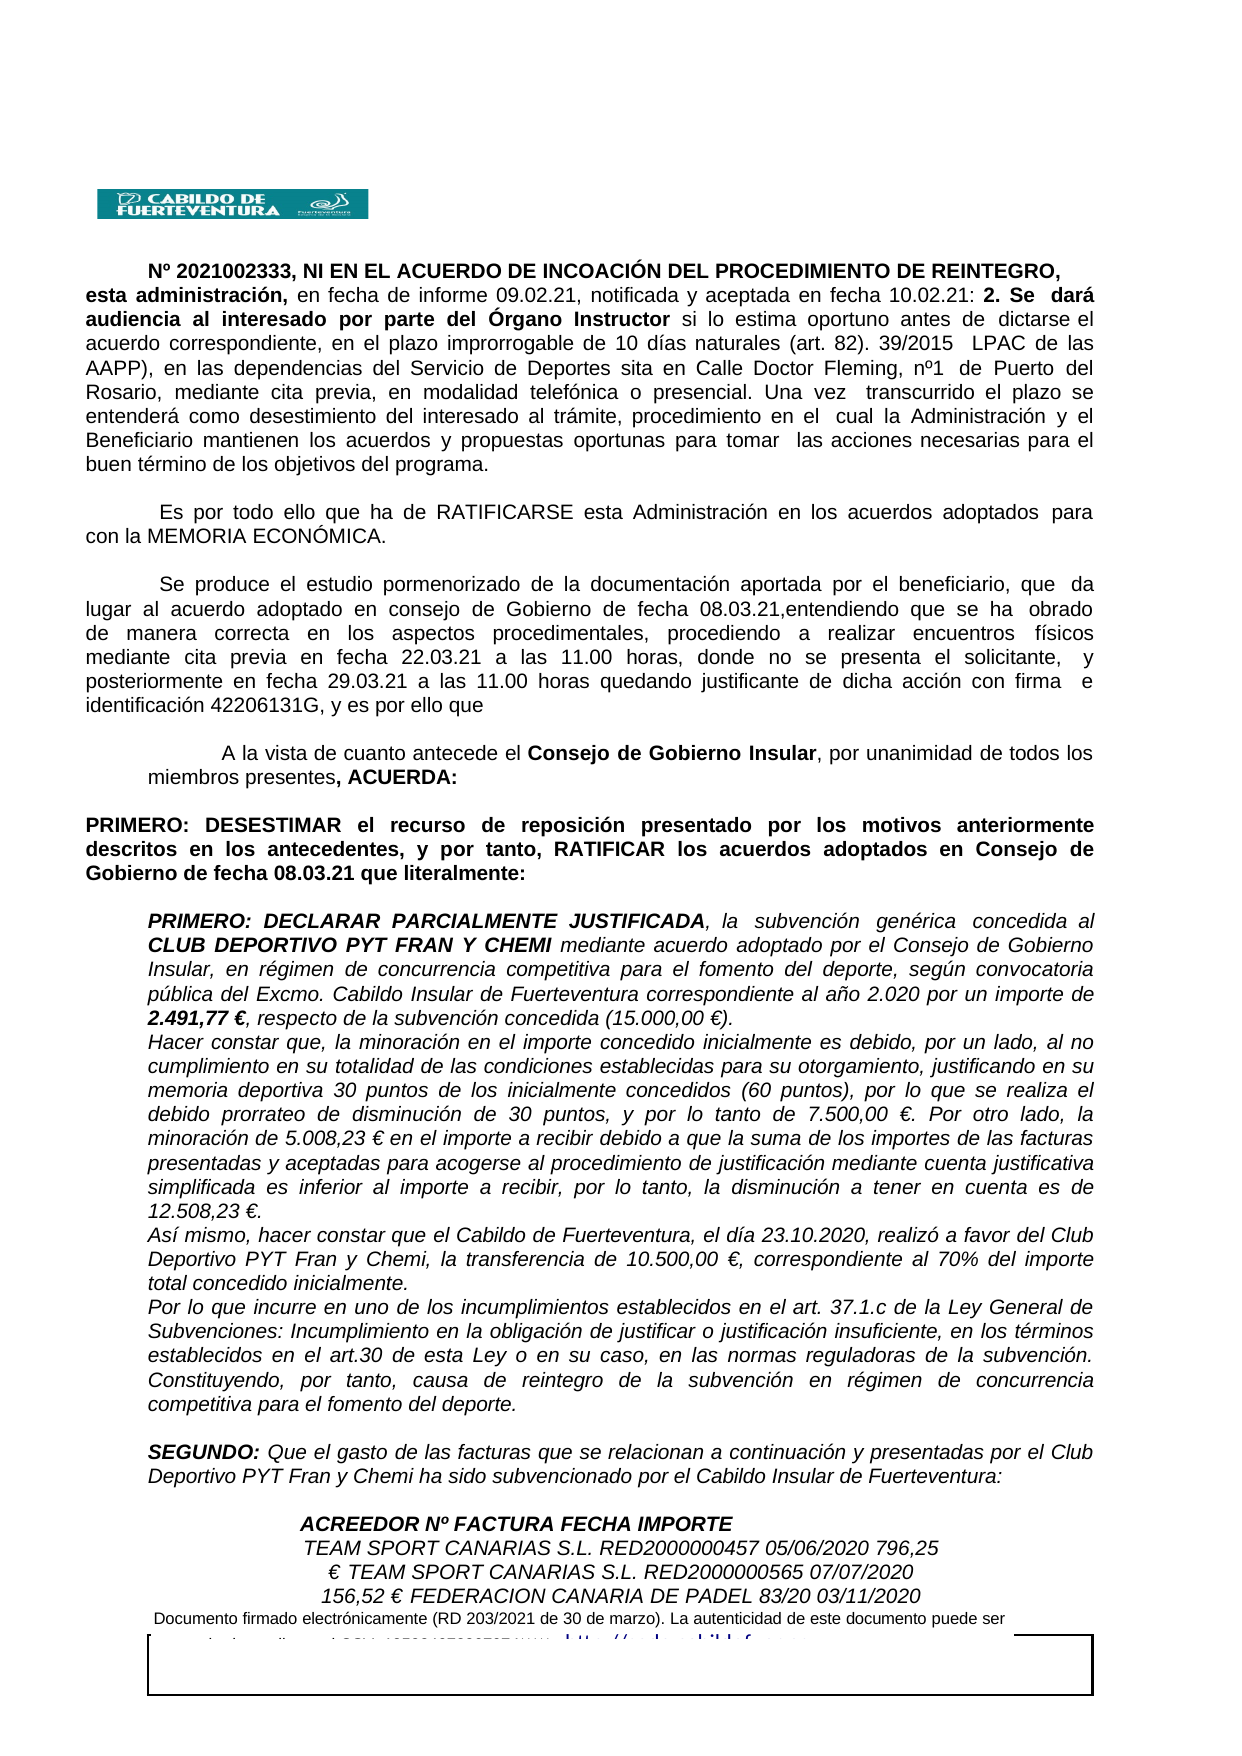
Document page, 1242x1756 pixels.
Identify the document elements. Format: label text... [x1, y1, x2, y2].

text Es por todo ello que ha de RATIFICARSE esta Administración en los acuerdos adoptados para con la MEMORIA ECONÓMICA. [85, 500, 1094, 548]
picture [97, 189, 369, 219]
text esta administración, en fecha de informe 09.02.21, notificada y aceptada en fecha 10.02.21: 2. Se dará audiencia al interesado por parte del Órgano Instructor si lo estima oportuno antes de dictarse el acuerdo correspondiente, en el plazo improrrogable de 10 días naturales (art. 82). 39/2015 LPAC de las AAPP), en las dependencias del Servicio de Deportes sita en Calle Doctor Fleming, nº1 de Puerto del Rosario, mediante cita previa, en modalidad telefónica o presencial. Una vez transcurrido el plazo se entenderá como desestimiento del interesado al trámite, procedimiento en el cual la Administración y el Beneficiario mantienen los acuerdos y propuestas oportunas para tomar las acciones necesarias para el buen término de los objetivos del programa. [85, 283, 1094, 476]
text PRIMERO: DECLARAR PARCIALMENTE JUSTIFICADA, la subvención genérica concedida al CLUB DEPORTIVO PYT FRAN Y CHEMI mediante acuerdo adoptado por el Consejo de Gobierno Insular, en régimen de concurrencia competitiva para el fomento del deporte, según convocatoria pública del Excmo. Cabildo Insular de Fuerteventura correspondiente al año 2.020 por un importe de 2.491,77 €, respecto de la subvención concedida (15.000,00 €). [148, 909, 1094, 1029]
text Hacer constar que, la minoración en el importe concedido inicialmente es debido, por un lado, al no cumplimiento en su totalidad de las condiciones establecidas para su otorgamiento, justificando en su memoria deportiva 30 puntos de los inicialmente concedidos (60 puntos), por lo que se realiza el debido prorrateo de disminución de 30 puntos, y por lo tanto de 7.500,00 €. Por otro lado, la minoración de 5.008,23 € en el importe a recibir debido a que la suma de los importes de las facturas presentadas y aceptadas para acogerse al procedimiento de justificación mediante cuenta justificativa simplificada es inferior al importe a recibir, por lo tanto, la disminución a tener en cuenta es de 12.508,23 €. [148, 1029, 1094, 1223]
text SEGUNDO: Que el gasto de las facturas que se relacionan a continuación y presentadas por el Club Deportivo PYT Fran y Chemi ha sido subvencionado por el Cabildo Insular de Fuerteventura: [148, 1440, 1094, 1488]
text Se produce el estudio pormenorizado de la documentación aportada por el beneficiario, que da lugar al acuerdo adoptado en consejo de Gobierno de fecha 08.03.21,entendiendo que se ha obrado de manera correcta en los aspectos procedimentales, procediendo a realizar encuentros físicos mediante cita previa en fecha 22.03.21 a las 11.00 horas, donde no se presenta el solicitante, y posteriormente en fecha 29.03.21 a las 11.00 horas quedando justificante de dicha acción con firma e identificación 42206131G, y es por ello que [85, 572, 1094, 717]
text TEAM SPORT CANARIAS S.L. RED2000000457 05/06/2020 796,25 € TEAM SPORT CANARIAS S.L. RED2000000565 07/07/2020 156,52 € FEDERACION CANARIA DE PADEL 83/20 03/11/2020 [295, 1536, 946, 1608]
text Así mismo, hacer constar que el Cabildo de Fuerteventura, el día 23.10.2020, realizó a favor del Club Deportivo PYT Fran y Chemi, la transferencia de 10.500,00 €, correspondiente al 70% del importe total concedido inicialmente. [148, 1223, 1094, 1295]
subtitle PRIMERO: DESESTIMAR el recurso de reposición presentado por los motivos anteriormente descritos en los antecedentes, y por tanto, RATIFICAR los acuerdos adoptados en Consejo de Gobierno de fecha 08.03.21 que literalmente: [85, 813, 1094, 885]
text Por lo que incurre en uno de los incumplimientos establecidos en el art. 37.1.c de la Ley General de Subvenciones: Incumplimiento en la obligación de justificar o justificación insuficiente, en los términos establecidos en el art.30 de esta Ley o en su caso, en las normas reguladoras de la subvención. Constituyendo, por tanto, causa de reintegro de la subvención en régimen de concurrencia competitiva para el fomento del deporte. [148, 1295, 1094, 1416]
subtitle ACREEDOR Nº FACTURA FECHA IMPORTE [85, 1512, 949, 1536]
subtitle Nº 2021002333, NI EN EL ACUERDO DE INCOACIÓN DEL PROCEDIMIENTO DE REINTEGRO, [148, 259, 1106, 283]
text A la vista de cuanto antecede el Consejo de Gobierno Insular, por unanimidad de todos los miembros presentes, ACUERDA: [148, 741, 1094, 789]
